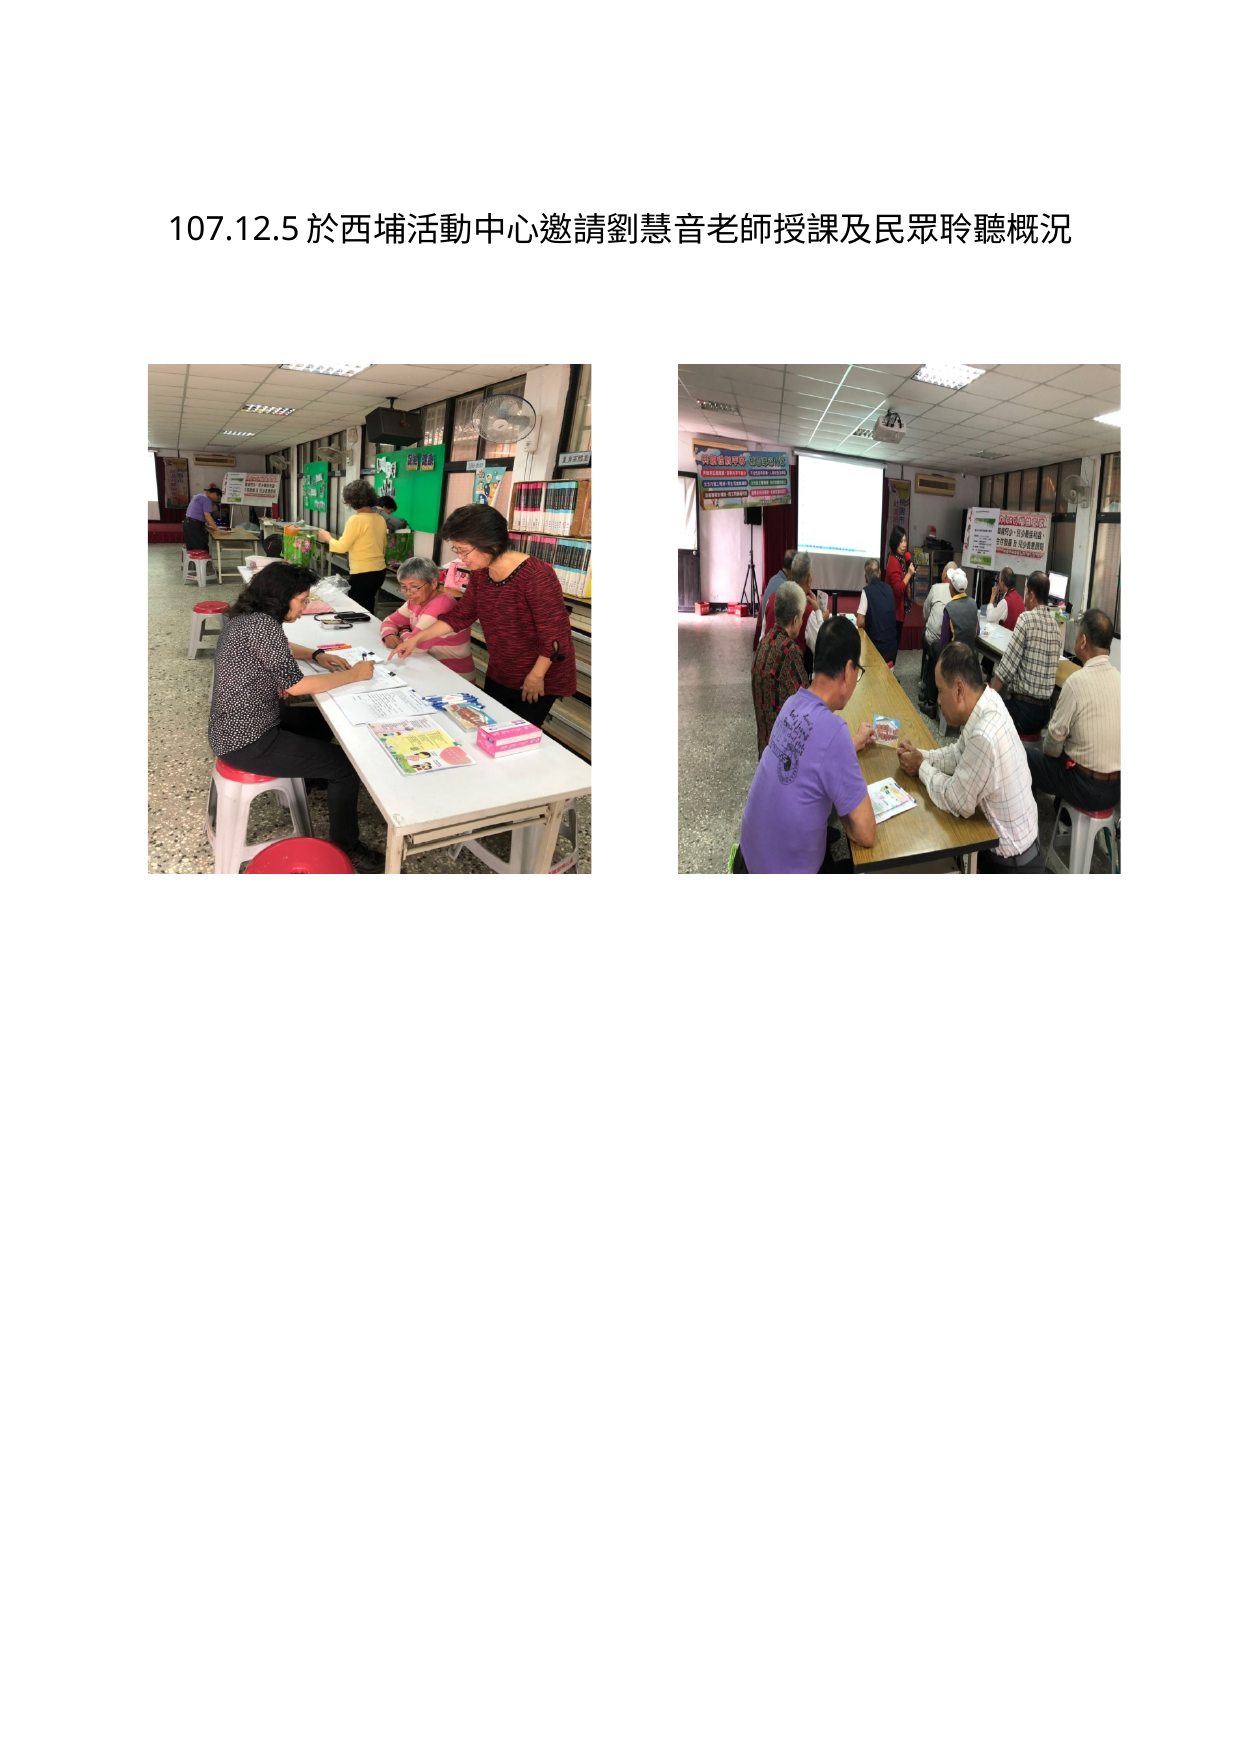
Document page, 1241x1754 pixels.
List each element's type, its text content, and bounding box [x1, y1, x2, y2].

picture [147, 364, 592, 874]
text 107.12.5於西埔活動中心邀請劉慧音老師授課及民眾聆聽概況 [94, 183, 1146, 258]
picture [678, 364, 1121, 874]
